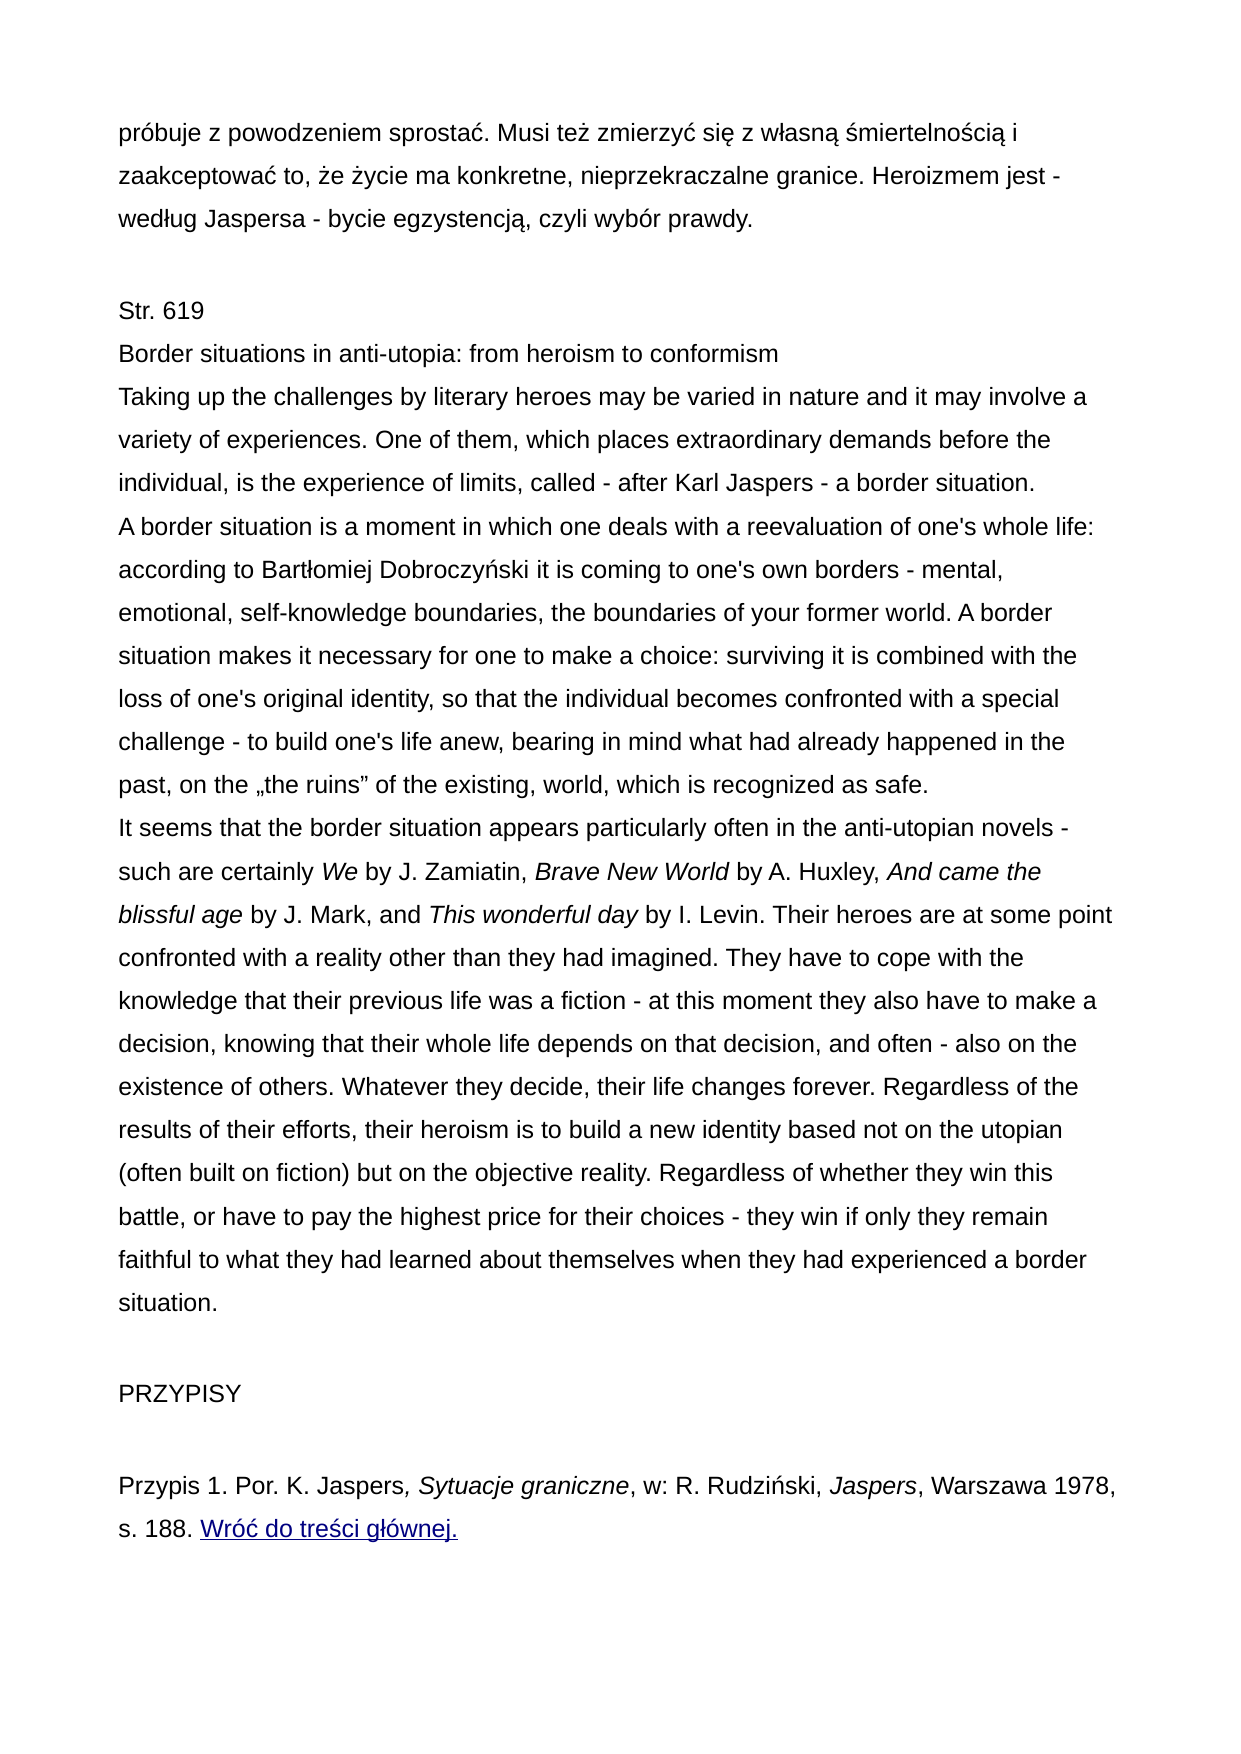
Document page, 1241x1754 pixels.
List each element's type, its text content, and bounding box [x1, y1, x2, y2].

text Przypis 1. Por. K. Jaspers, Sytuacje graniczne, w: R. Rudziński, Jaspers, Warszawa 1978, s. 188. Wróć do treści głównej. [118, 1471, 1122, 1543]
text A border situation is a moment in which one deals with a reevaluation of one's whole life: according to Bartłomiej Dobroczyński it is coming to one's own borders - mental, emotional, self-knowledge boundaries, the boundaries of your former world. A border situation makes it necessary for one to make a choice: surviving it is combined with the loss of one's original identity, so that the individual becomes confronted with a special challenge - to build one's life anew, bearing in mind what had already happened in the past, on the „the ruins” of the existing, world, which is recognized as safe. [118, 512, 1122, 799]
text Str. 619 [118, 296, 1122, 325]
text Border situations in anti-utopia: from heroism to conformism [118, 339, 1122, 368]
text próbuje z powodzeniem sprostać. Musi też zmierzyć się z własną śmiertelnością i zaakceptować to, że życie ma konkretne, nieprzekraczalne granice. Heroizmem jest - według Jaspersa - bycie egzystencją, czyli wybór prawdy. [118, 118, 1122, 233]
text PRZYPISY [118, 1379, 1122, 1408]
text Taking up the challenges by literary heroes may be varied in nature and it may involve a variety of experiences. One of them, which places extraordinary demands before the individual, is the experience of limits, called - after Karl Jaspers - a border situation. [118, 382, 1122, 497]
text It seems that the border situation appears particularly often in the anti-utopian novels - such are certainly We by J. Zamiatin, Brave New World by A. Huxley, And came the blissful age by J. Mark, and This wonderful day by I. Levin. Their heroes are at some point confronted with a reality other than they had imagined. They have to cope with the knowledge that their previous life was a fiction - at this moment they also have to make a decision, knowing that their whole life depends on that decision, and often - also on the existence of others. Whatever they decide, their life changes forever. Regardless of the results of their efforts, their heroism is to build a new identity based not on the utopian (often built on fiction) but on the objective reality. Regardless of whether they win this battle, or have to pay the highest price for their choices - they win if only they remain faithful to what they had learned about themselves when they had experienced a border situation. [118, 813, 1122, 1317]
